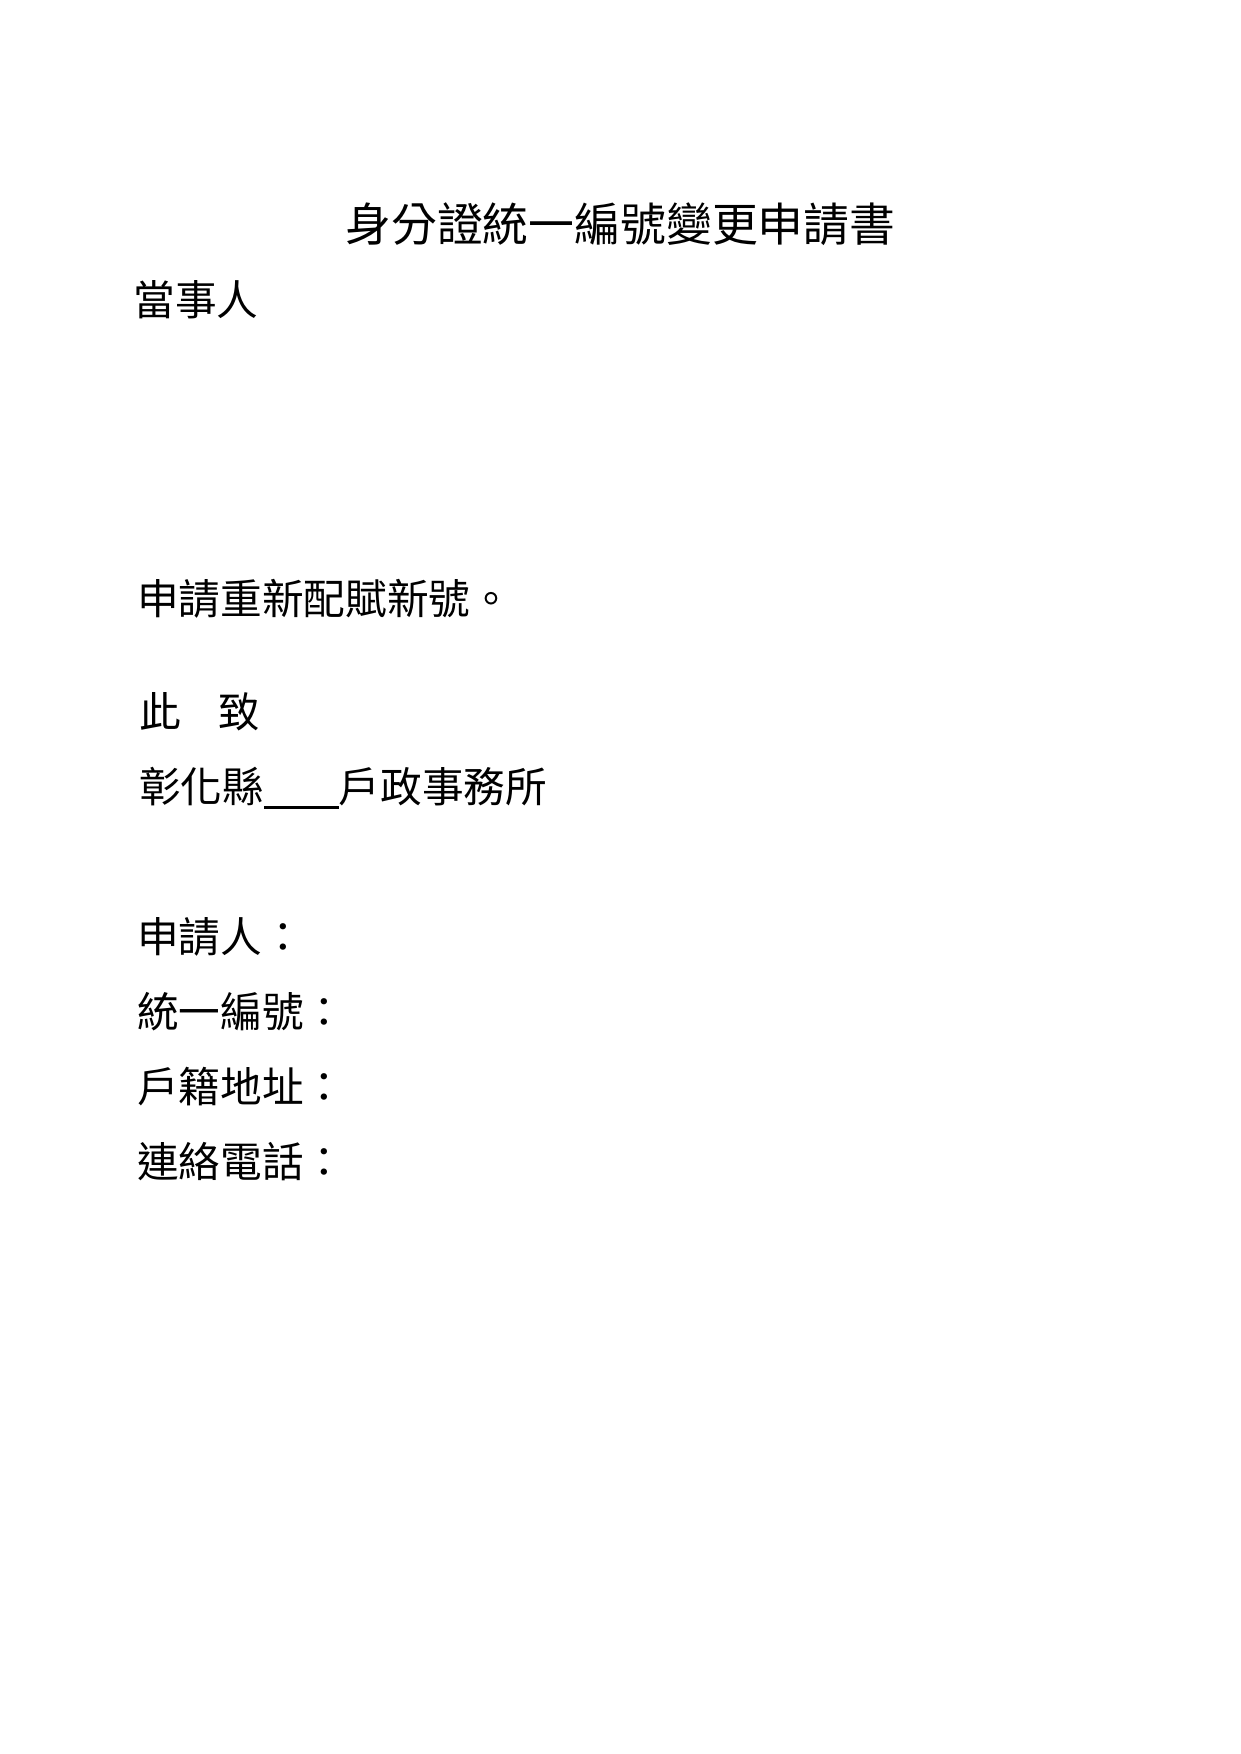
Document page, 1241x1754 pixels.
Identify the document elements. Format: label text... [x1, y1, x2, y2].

text 申請人： [118, 897, 1122, 972]
text 統一編號： [118, 972, 1122, 1047]
text 當事人 [133, 267, 272, 327]
text 身分證統一編號變更申請書 [118, 184, 1122, 259]
text 連絡電話： [118, 1122, 1122, 1197]
text 申請重新配賦新號。 [118, 559, 1122, 634]
text 彰化縣 戶政事務所 [118, 747, 1122, 822]
text 此 致 [118, 672, 1122, 747]
text 戶籍地址： [118, 1047, 1122, 1122]
